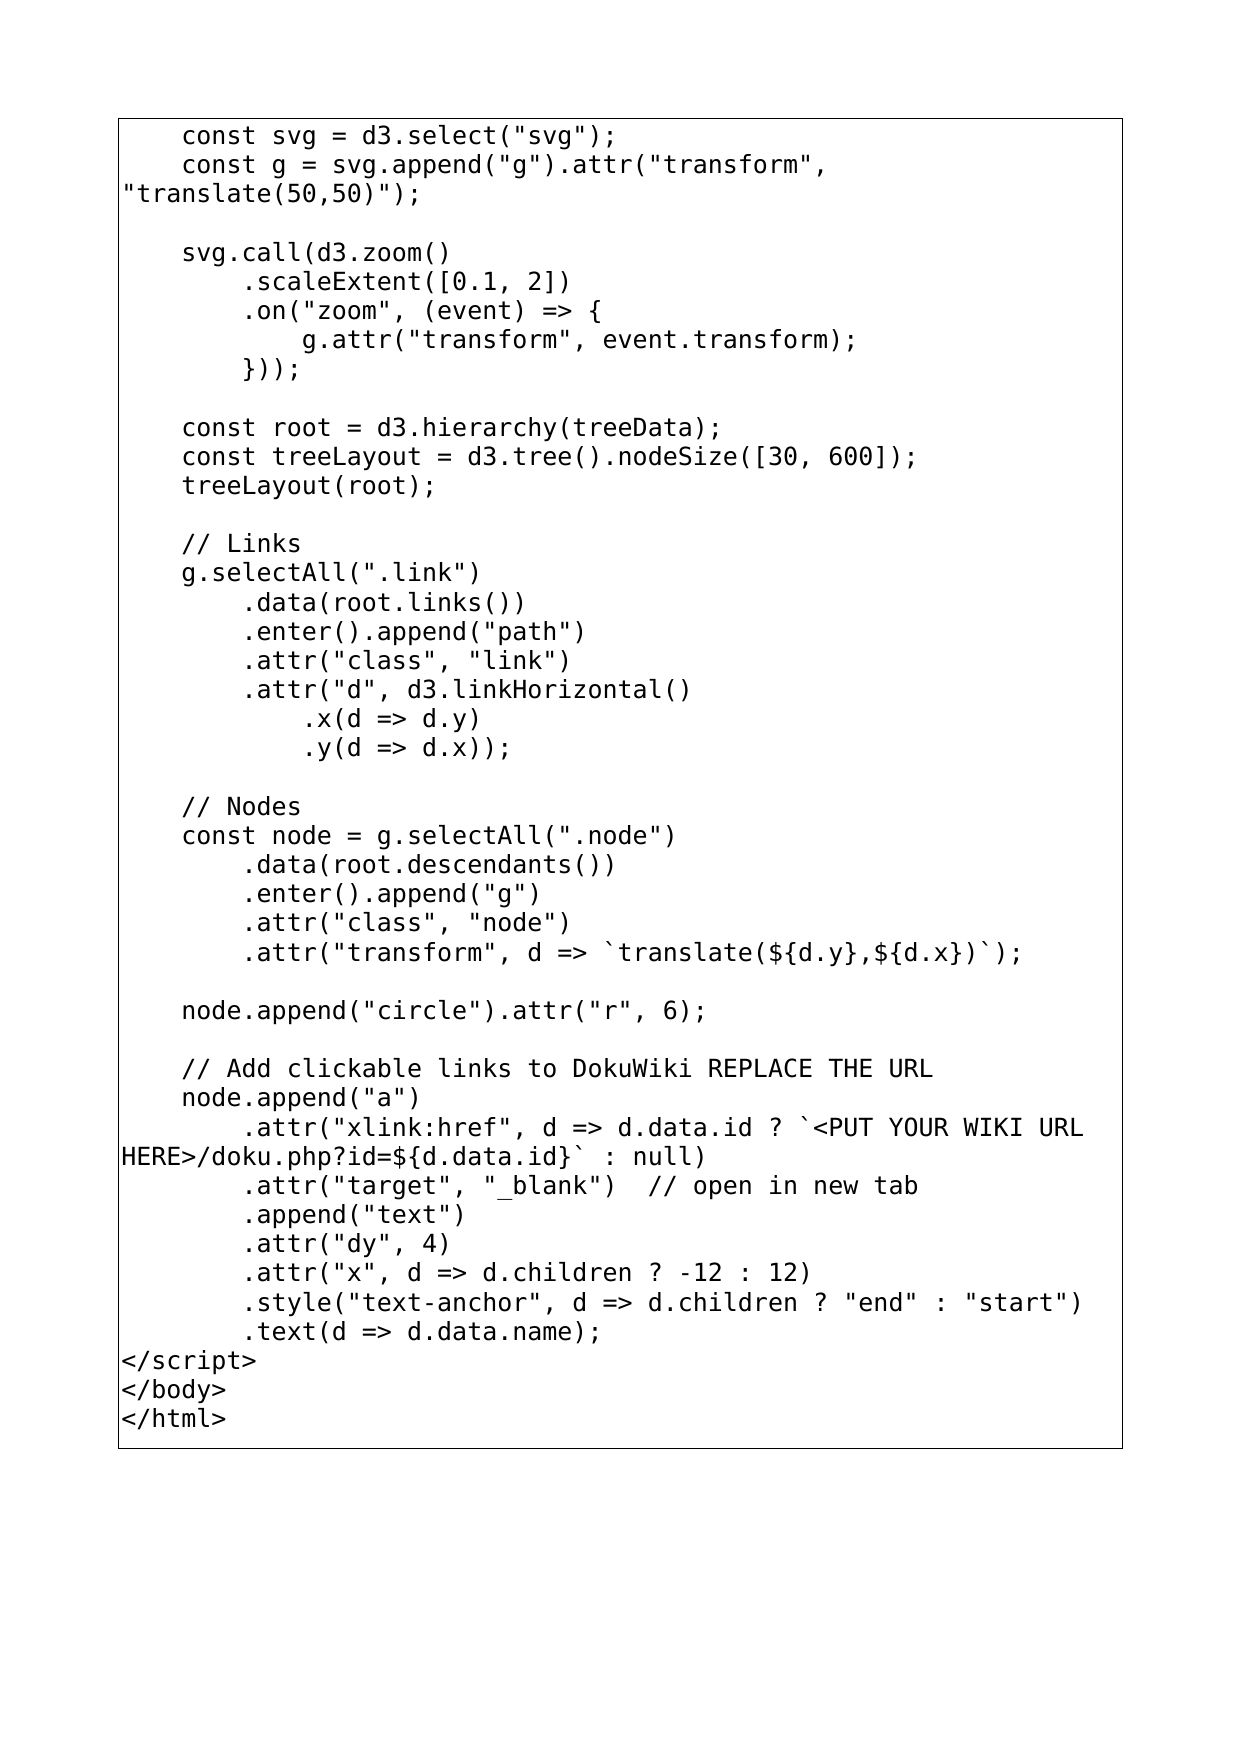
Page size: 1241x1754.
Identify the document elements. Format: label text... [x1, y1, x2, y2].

table_header const svg = d3.select("svg"); const g = svg.append("g").attr("transform", "translate(50,50)"); svg.call(d3.zoom() .scaleExtent([0.1, 2]) .on("zoom", (event) => { g.attr("transform", event.transform); })); const root = d3.hierarchy(treeData); const treeLayout = d3.tree().nodeSize([30, 600]); treeLayout(root); // Links g.selectAll(".link") .data(root.links()) .enter().append("path") .attr("class", "link") .attr("d", d3.linkHorizontal() .x(d => d.y) .y(d => d.x)); // Nodes const node = g.selectAll(".node") .data(root.descendants()) .enter().append("g") .attr("class", "node") .attr("transform", d => `translate(${d.y},${d.x})`); node.append("circle").attr("r", 6); // Add clickable links to DokuWiki REPLACE THE URL node.append("a") .attr("xlink:href", d => d.data.id ? `<PUT YOUR WIKI URL HERE>/doku.php?id=${d.data.id}` : null) .attr("target", "_blank") // open in new tab .append("text") .attr("dy", 4) .attr("x", d => d.children ? -12 : 12) .style("text-anchor", d => d.children ? "end" : "start") .text(d => d.data.name); </script> </body> </html> [119, 119, 1122, 1448]
